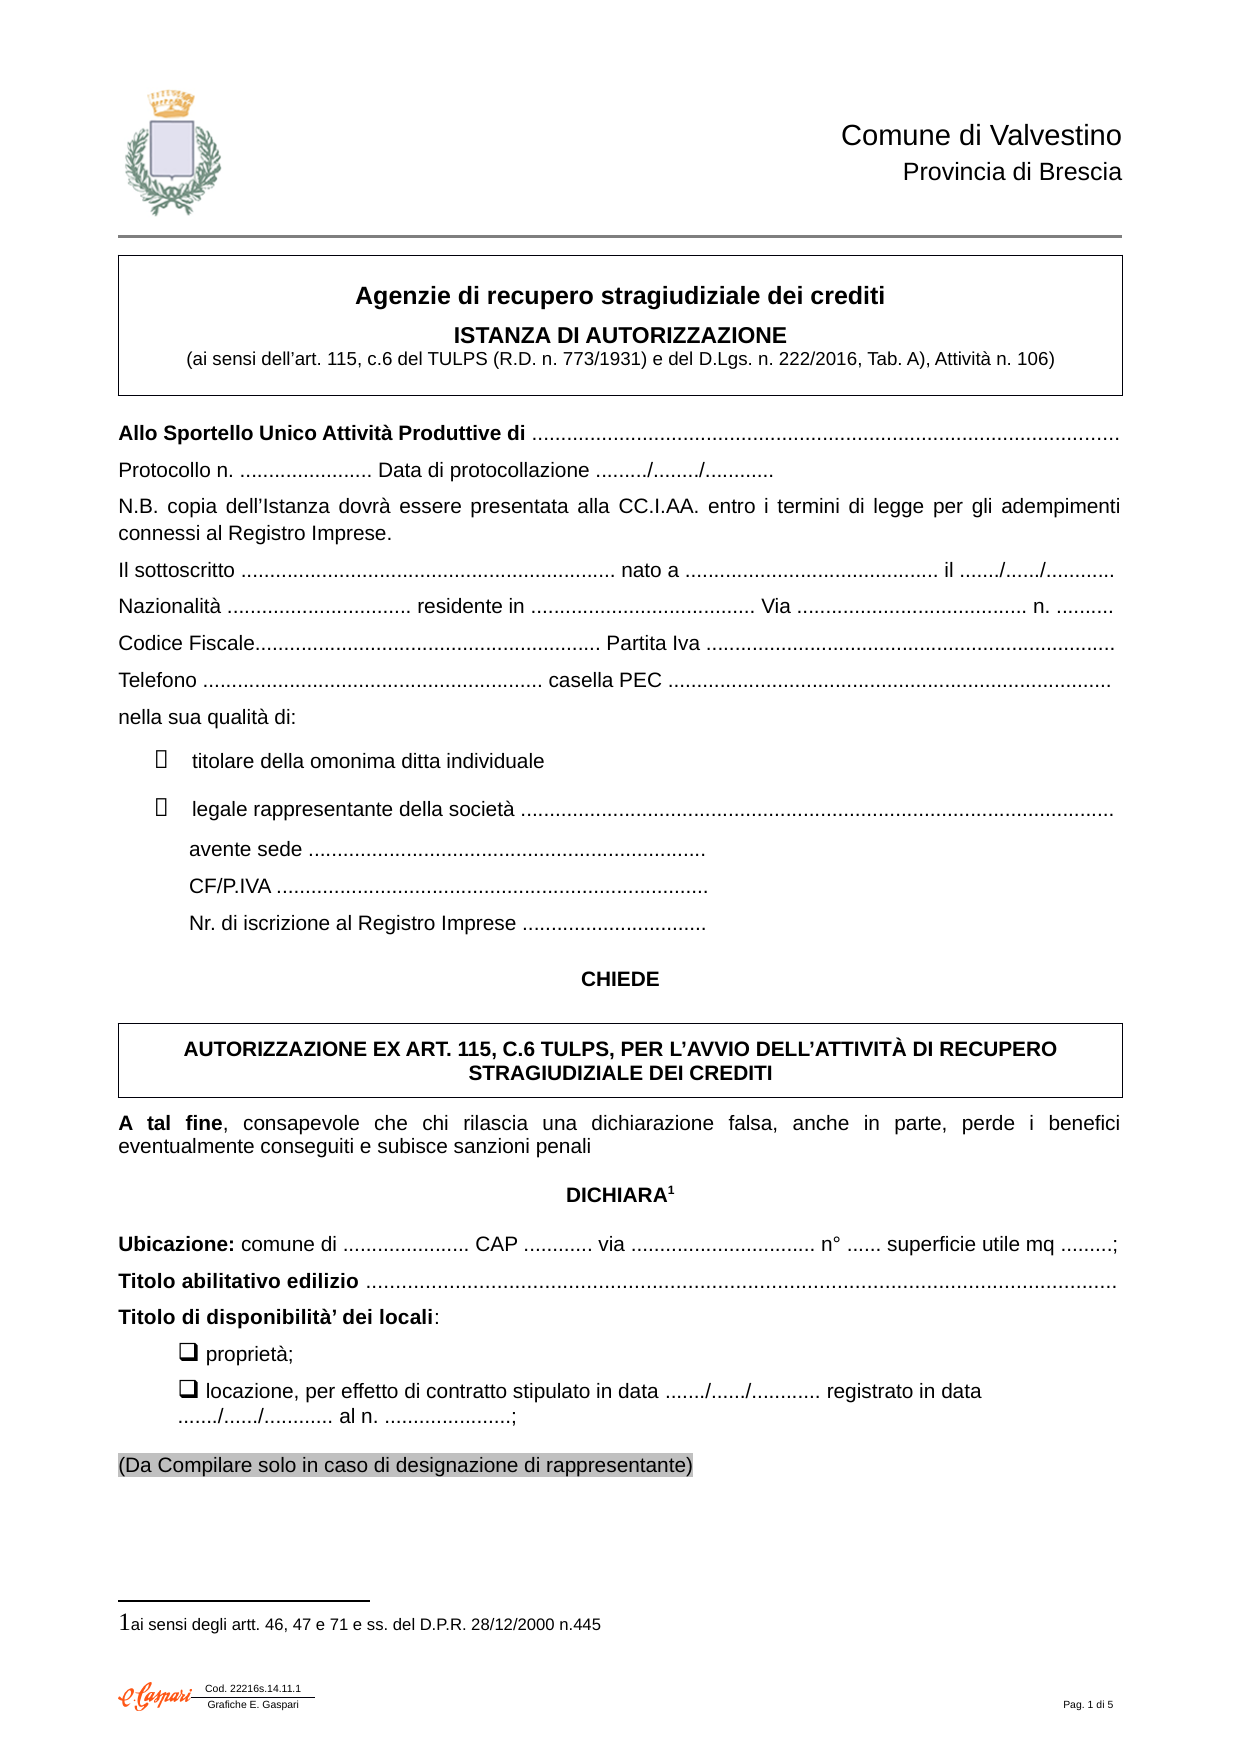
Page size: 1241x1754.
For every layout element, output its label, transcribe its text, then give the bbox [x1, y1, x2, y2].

text Ubicazione: comune di ...................... CAP ............ via ................................ n° ...... superficie utile mq .........; [118, 1232, 1122, 1256]
text Titolo abilitativo edilizio .............................................................................................................................. [118, 1269, 1122, 1293]
text  legale rappresentante della società ....................................................................................................... [153, 789, 1122, 823]
picture [122, 87, 224, 118]
text  locazione, per effetto di contratto stipulato in data ......./....../............ registrato in data ......./....../............ al n. ......................; [177, 1379, 1122, 1428]
picture [118, 1682, 192, 1711]
text avente sede ..................................................................... [189, 837, 1122, 861]
text CHIEDE [118, 967, 1122, 991]
text  proprietà; [177, 1342, 1122, 1367]
picture [122, 185, 224, 219]
text (Da Compilare solo in caso di designazione di rappresentante) [118, 1453, 1122, 1477]
text Provincia di Brescia [118, 157, 1122, 185]
text Telefono ........................................................... casella PEC ............................................................................. [118, 668, 1122, 692]
text Protocollo n. ....................... Data di protocollazione ........./......../............ [118, 458, 1122, 482]
text DICHIARA [118, 1183, 1122, 1207]
text CF/P.IVA ........................................................................... [189, 874, 1122, 898]
text  titolare della omonima ditta individuale [153, 741, 1122, 775]
text Codice Fiscale............................................................ Partita Iva ....................................................................... [118, 631, 1122, 655]
table_header Agenzie di recupero stragiudiziale dei crediti ISTANZA DI AUTORIZZAZIONE (ai sensi dell’art. 115, c.6 del TULPS (R.D. n. 773/1931) e del D.Lgs. n. 222/2016, Tab. A), Attività n. 106) [119, 256, 1122, 395]
text N.B. copia dell’Istanza dovrà essere presentata alla CC.I.AA. entro i termini di legge per gli adempimenti connessi al Registro Imprese. [118, 494, 1122, 545]
text Allo Sportello Unico Attività Produttive di [118, 421, 1122, 445]
text ai sensi degli artt. 46, 47 e 71 e ss. del D.P.R. 28/12/2000 n.445 [118, 1607, 1122, 1636]
text A tal fine, consapevole che chi rilascia una dichiarazione falsa, anche in parte, perde i benefici eventualmente conseguiti e subisce sanzioni penali [118, 1110, 1122, 1158]
text Comune di Valvestino [118, 118, 1122, 152]
text Nr. di iscrizione al Registro Imprese ................................ [189, 911, 1122, 934]
table_header AUTORIZZAZIONE EX ART. 115, C.6 TULPS, PER L’AVVIO DELL’ATTIVITÀ DI RECUPERO STRAGIUDIZIALE DEI CREDITI [119, 1024, 1122, 1097]
text Il sottoscritto ................................................................. nato a ............................................ il ......./....../............ [118, 557, 1122, 581]
text nella sua qualità di: [118, 704, 1122, 728]
text Titolo di disponibilità’ dei locali: [118, 1305, 1122, 1329]
text Nazionalità ................................ residente in ....................................... Via ........................................ n. .......... [118, 594, 1122, 618]
picture [122, 152, 224, 157]
